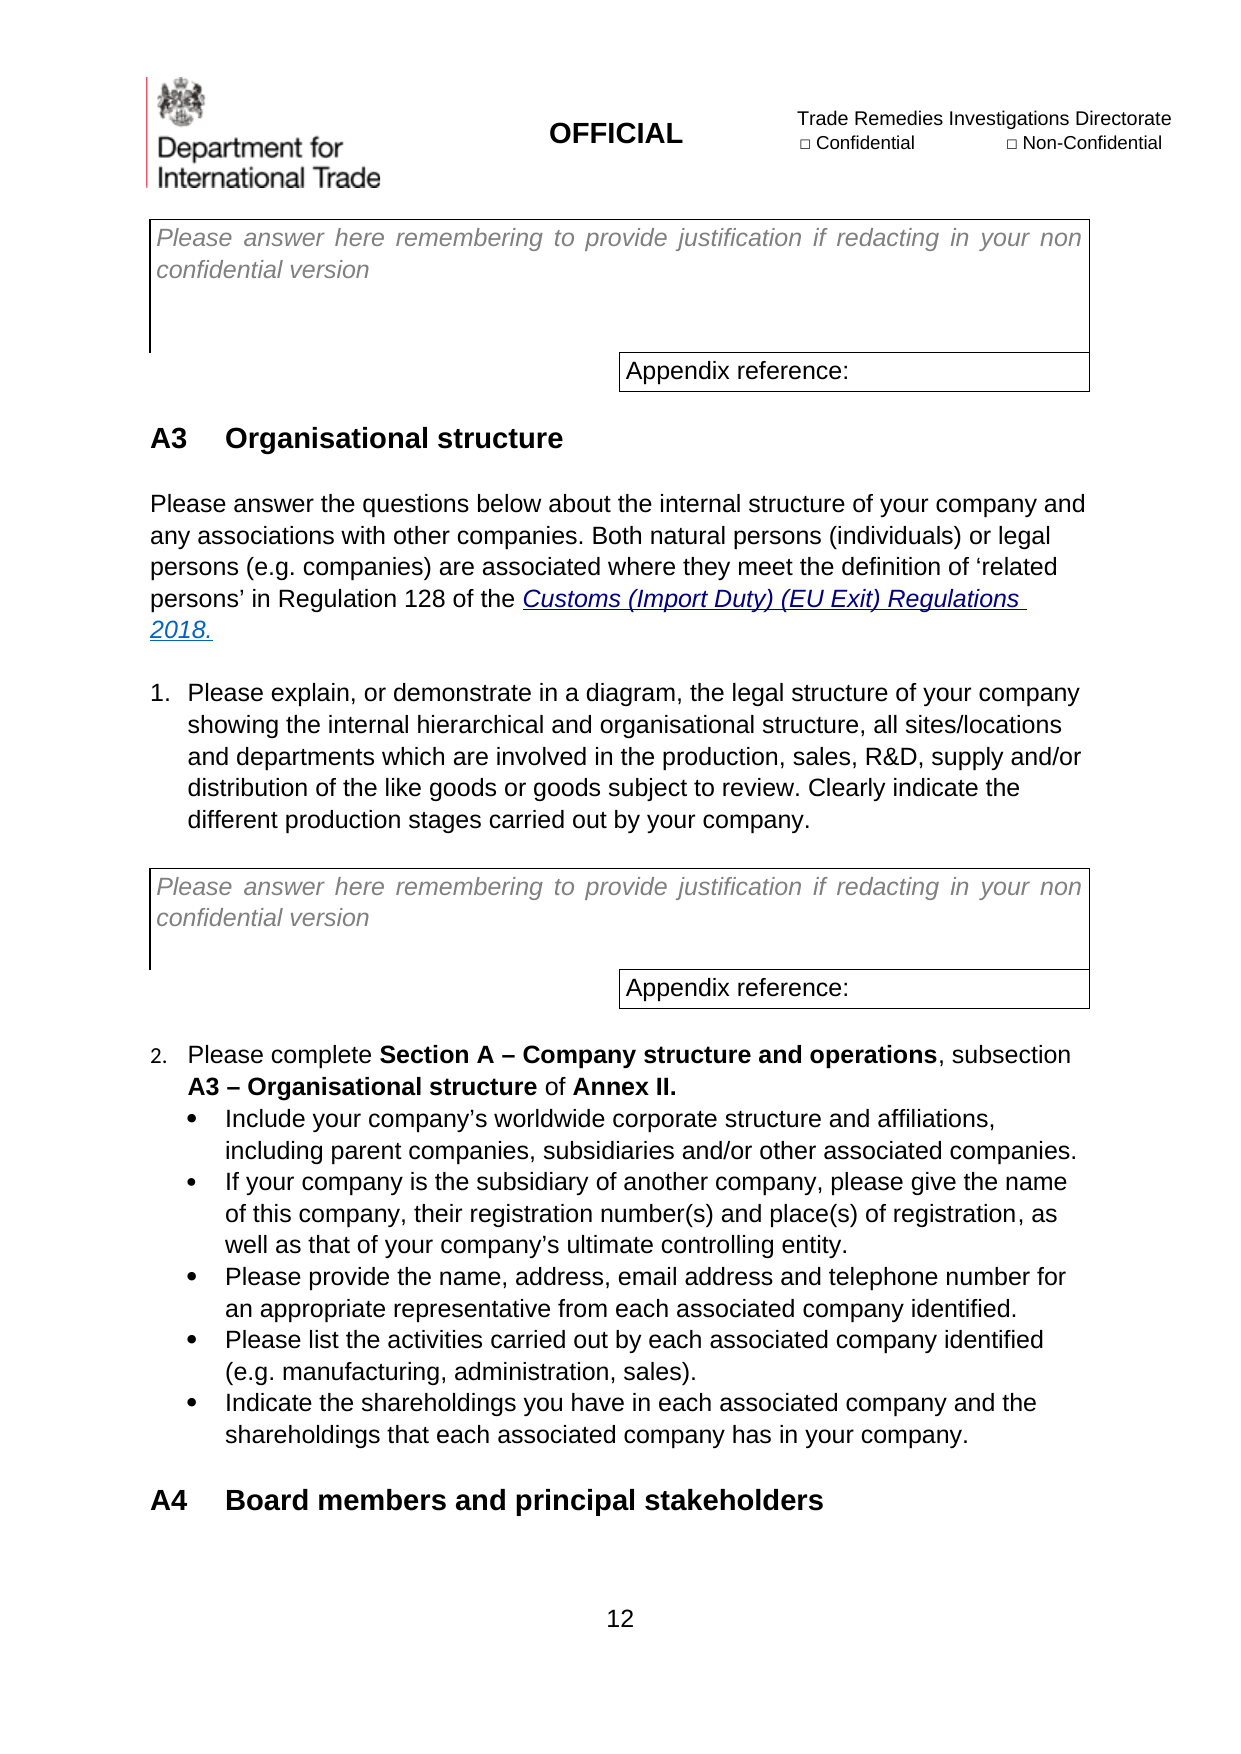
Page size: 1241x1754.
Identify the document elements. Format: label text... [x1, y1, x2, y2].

table_cell [150, 970, 619, 1008]
table_cell Appendix reference: [620, 970, 1089, 1008]
list Please provide the name, address, email address and telephone number for an appropriate representative from each associated company identified. [187, 1262, 1090, 1322]
list Please explain, or demonstrate in a diagram, the legal structure of your company showing the internal hierarchical and organisational structure, all sites/locations and departments which are involved in the production, sales, R&D, supply and/or distribution of the like goods or goods subject to review. Clearly indicate the different production stages carried out by your company. [150, 678, 1090, 833]
table_header Please answer here remembering to provide justification if redacting in your non confidential version [151, 220, 1089, 352]
list Please list the activities carried out by each associated company identified (e.g. manufacturing, administration, sales). [187, 1325, 1090, 1386]
text Please answer the questions below about the internal structure of your company and any associations with other companies. Both natural persons (individuals) or legal persons (e.g. companies) are associated where they meet the definition of ‘related persons’ in Regulation 128 of the Customs (Import Duty) (EU Exit) Regulations 2018. [150, 489, 1090, 644]
list If your company is the subsidiary of another company, please give the name of this company, their registration number(s) and place(s) of registration, as well as that of your company’s ultimate controlling entity. [187, 1167, 1090, 1259]
table_cell Appendix reference: [620, 353, 1089, 391]
subtitle A4 Board members and principal stakeholders [150, 1483, 1090, 1517]
subtitle A3 Organisational structure [150, 421, 1090, 454]
table_header Please answer here remembering to provide justification if redacting in your non confidential version [151, 869, 1089, 969]
list Include your company’s worldwide corporate structure and affiliations, including parent companies, subsidiaries and/or other associated companies. [187, 1104, 1090, 1164]
list Indicate the shareholdings you have in each associated company and the shareholdings that each associated company has in your company. [187, 1388, 1090, 1449]
table_cell [150, 353, 619, 391]
list Please complete Section A – Company structure and operations, subsection A3 – Organisational structure of Annex II. [150, 1040, 1090, 1101]
